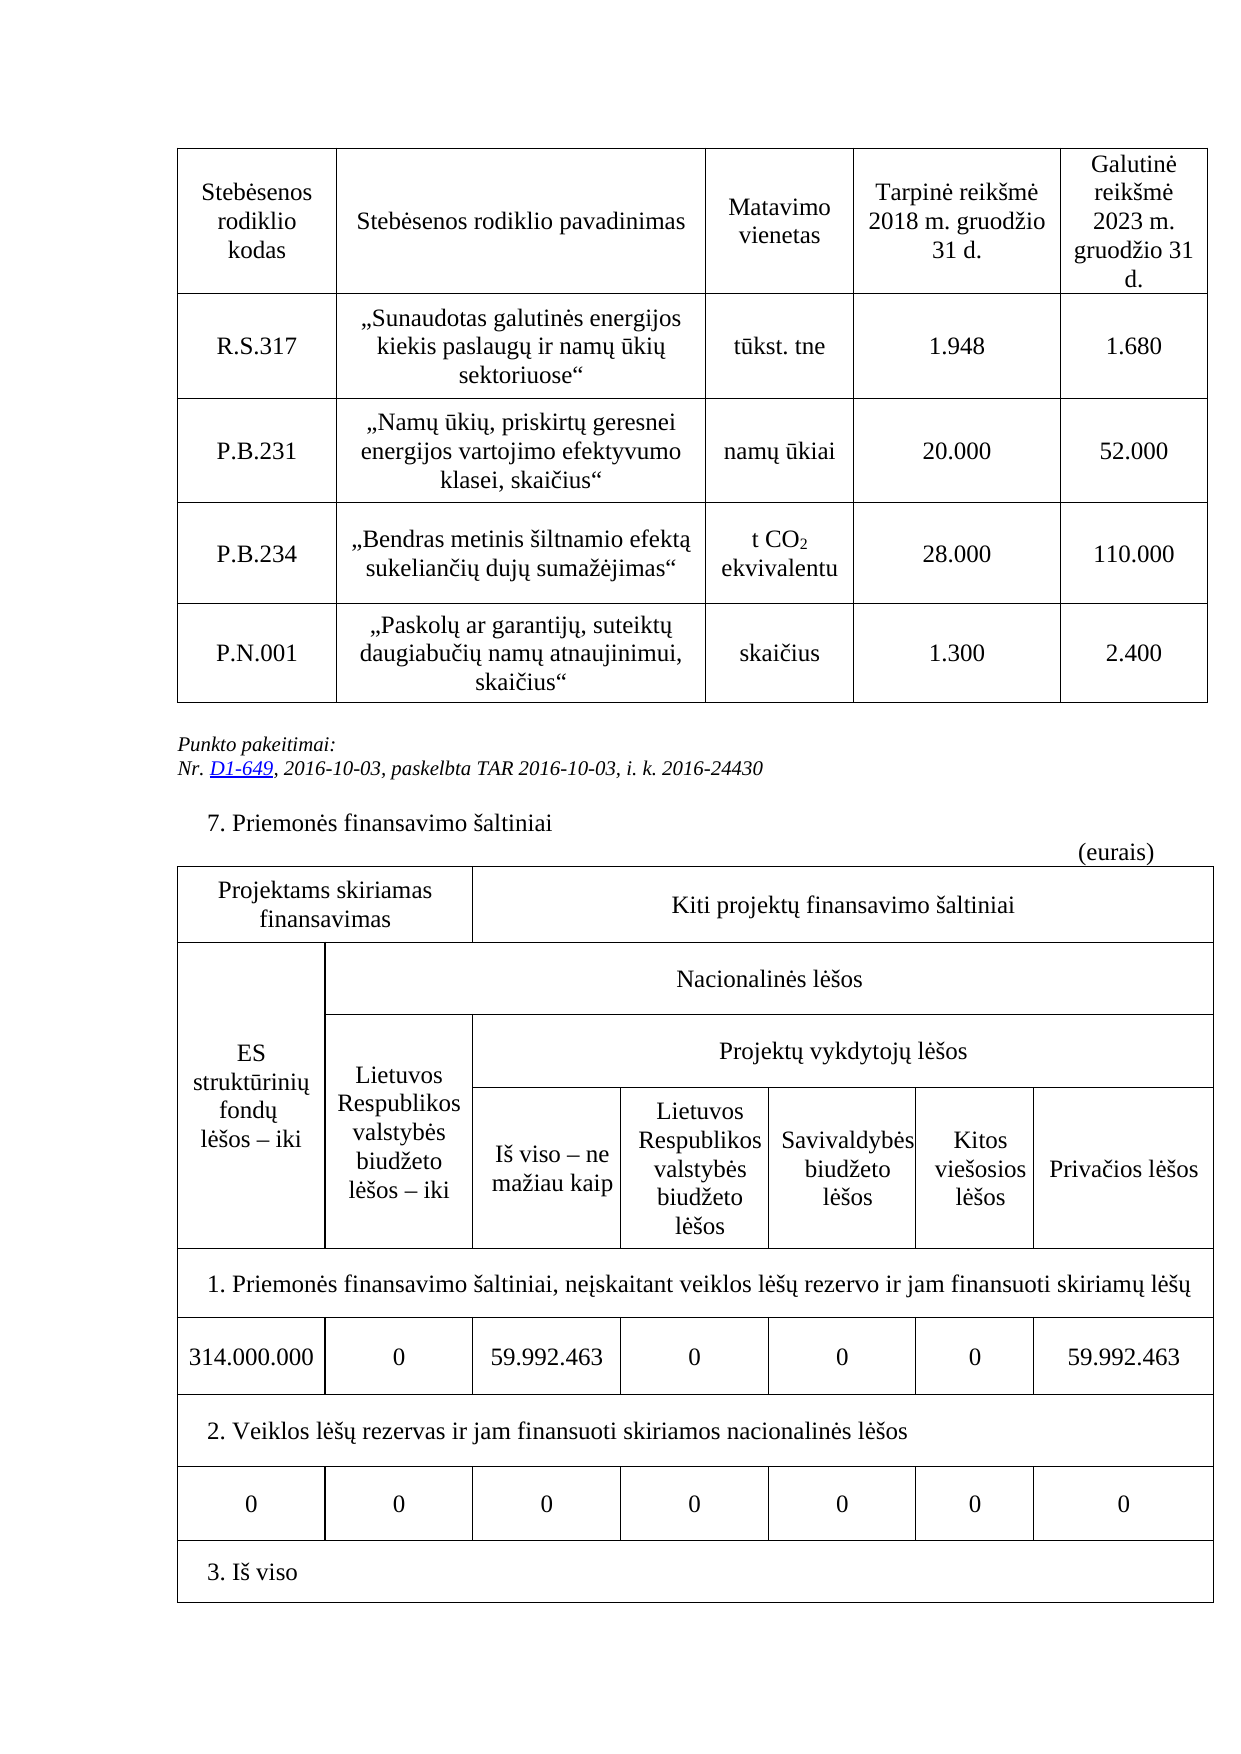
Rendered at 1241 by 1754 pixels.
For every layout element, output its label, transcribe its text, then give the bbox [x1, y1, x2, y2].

table_cell 0 [1034, 1467, 1213, 1540]
table_cell skaičius [706, 604, 853, 702]
table_header Matavimo vienetas [706, 149, 853, 292]
table_cell „Namų ūkių, priskirtų geresnei energijos vartojimo efektyvumo klasei, skaičius“ [337, 399, 705, 502]
table_cell 0 [769, 1318, 915, 1394]
text (eurais) [177, 837, 1181, 866]
table_cell 1. Priemonės finansavimo šaltiniai, neįskaitant veiklos lėšų rezervo ir jam finansuoti skiriamų lėšų [178, 1249, 1213, 1317]
table_cell 0 [326, 1318, 472, 1394]
table_cell Projektų vykdytojų lėšos [473, 1015, 1213, 1087]
table_cell 28.000 [854, 503, 1060, 603]
table_cell 0 [473, 1467, 620, 1540]
table_cell Iš viso – ne mažiau kaip [473, 1088, 620, 1248]
table_cell P.B.234 [178, 503, 336, 603]
table_header Galutinė reikšmė 2023 m. gruodžio 31 d. [1061, 149, 1207, 292]
table_header Stebėsenos rodiklio pavadinimas [337, 149, 705, 292]
table_cell R.S.317 [178, 294, 336, 398]
text Punkto pakeitimai: [177, 732, 1181, 756]
table_cell 0 [916, 1318, 1033, 1394]
table_cell 0 [916, 1467, 1033, 1540]
table_cell 2.400 [1061, 604, 1207, 702]
table_header Stebėsenos rodiklio kodas [178, 149, 336, 292]
table_cell 59.992.463 [473, 1318, 620, 1394]
table_cell 314.000.000 [178, 1318, 324, 1394]
table_cell P.B.231 [178, 399, 336, 502]
table_cell 0 [326, 1467, 472, 1540]
table_cell 0 [621, 1318, 768, 1394]
table_cell P.N.001 [178, 604, 336, 702]
table_cell „Bendras metinis šiltnamio efektą sukeliančių dujų sumažėjimas“ [337, 503, 705, 603]
table_cell ES struktūrinių fondų lėšos – iki [178, 943, 324, 1248]
table_cell t CO2 ekvivalentu [706, 503, 853, 603]
table_cell namų ūkiai [706, 399, 853, 502]
table_cell 1.948 [854, 294, 1060, 398]
table_cell Lietuvos Respublikos valstybės biudžeto lėšos – iki [326, 1015, 472, 1248]
table_cell 1.680 [1061, 294, 1207, 398]
table_cell Kitos viešosios lėšos [916, 1088, 1033, 1248]
table_header Tarpinė reikšmė 2018 m. gruodžio 31 d. [854, 149, 1060, 292]
table_cell Savivaldybės biudžeto lėšos [769, 1088, 915, 1248]
table_cell „Paskolų ar garantijų, suteiktų daugiabučių namų atnaujinimui, skaičius“ [337, 604, 705, 702]
table_cell tūkst. tne [706, 294, 853, 398]
table_cell 0 [621, 1467, 768, 1540]
table_cell 110.000 [1061, 503, 1207, 603]
table_cell 20.000 [854, 399, 1060, 502]
table_cell „Sunaudotas galutinės energijos kiekis paslaugų ir namų ūkių sektoriuose“ [337, 294, 705, 398]
text Nr. D1-649, 2016-10-03, paskelbta TAR 2016-10-03, i. k. 2016-24430 [177, 756, 1181, 780]
table_cell 3. Iš viso [178, 1541, 1213, 1602]
text 7. Priemonės finansavimo šaltiniai [177, 808, 1181, 837]
table_cell 59.992.463 [1034, 1318, 1213, 1394]
table_cell 0 [769, 1467, 915, 1540]
table_header Projektams skiriamas finansavimas [178, 867, 472, 942]
table_cell 0 [178, 1467, 324, 1540]
table_cell Lietuvos Respublikos valstybės biudžeto lėšos [621, 1088, 768, 1248]
table_cell 52.000 [1061, 399, 1207, 502]
table_cell 1.300 [854, 604, 1060, 702]
table_cell Nacionalinės lėšos [326, 943, 1213, 1014]
table_header Kiti projektų finansavimo šaltiniai [473, 867, 1213, 942]
table_cell Privačios lėšos [1034, 1088, 1213, 1248]
table_cell 2. Veiklos lėšų rezervas ir jam finansuoti skiriamos nacionalinės lėšos [178, 1395, 1213, 1466]
